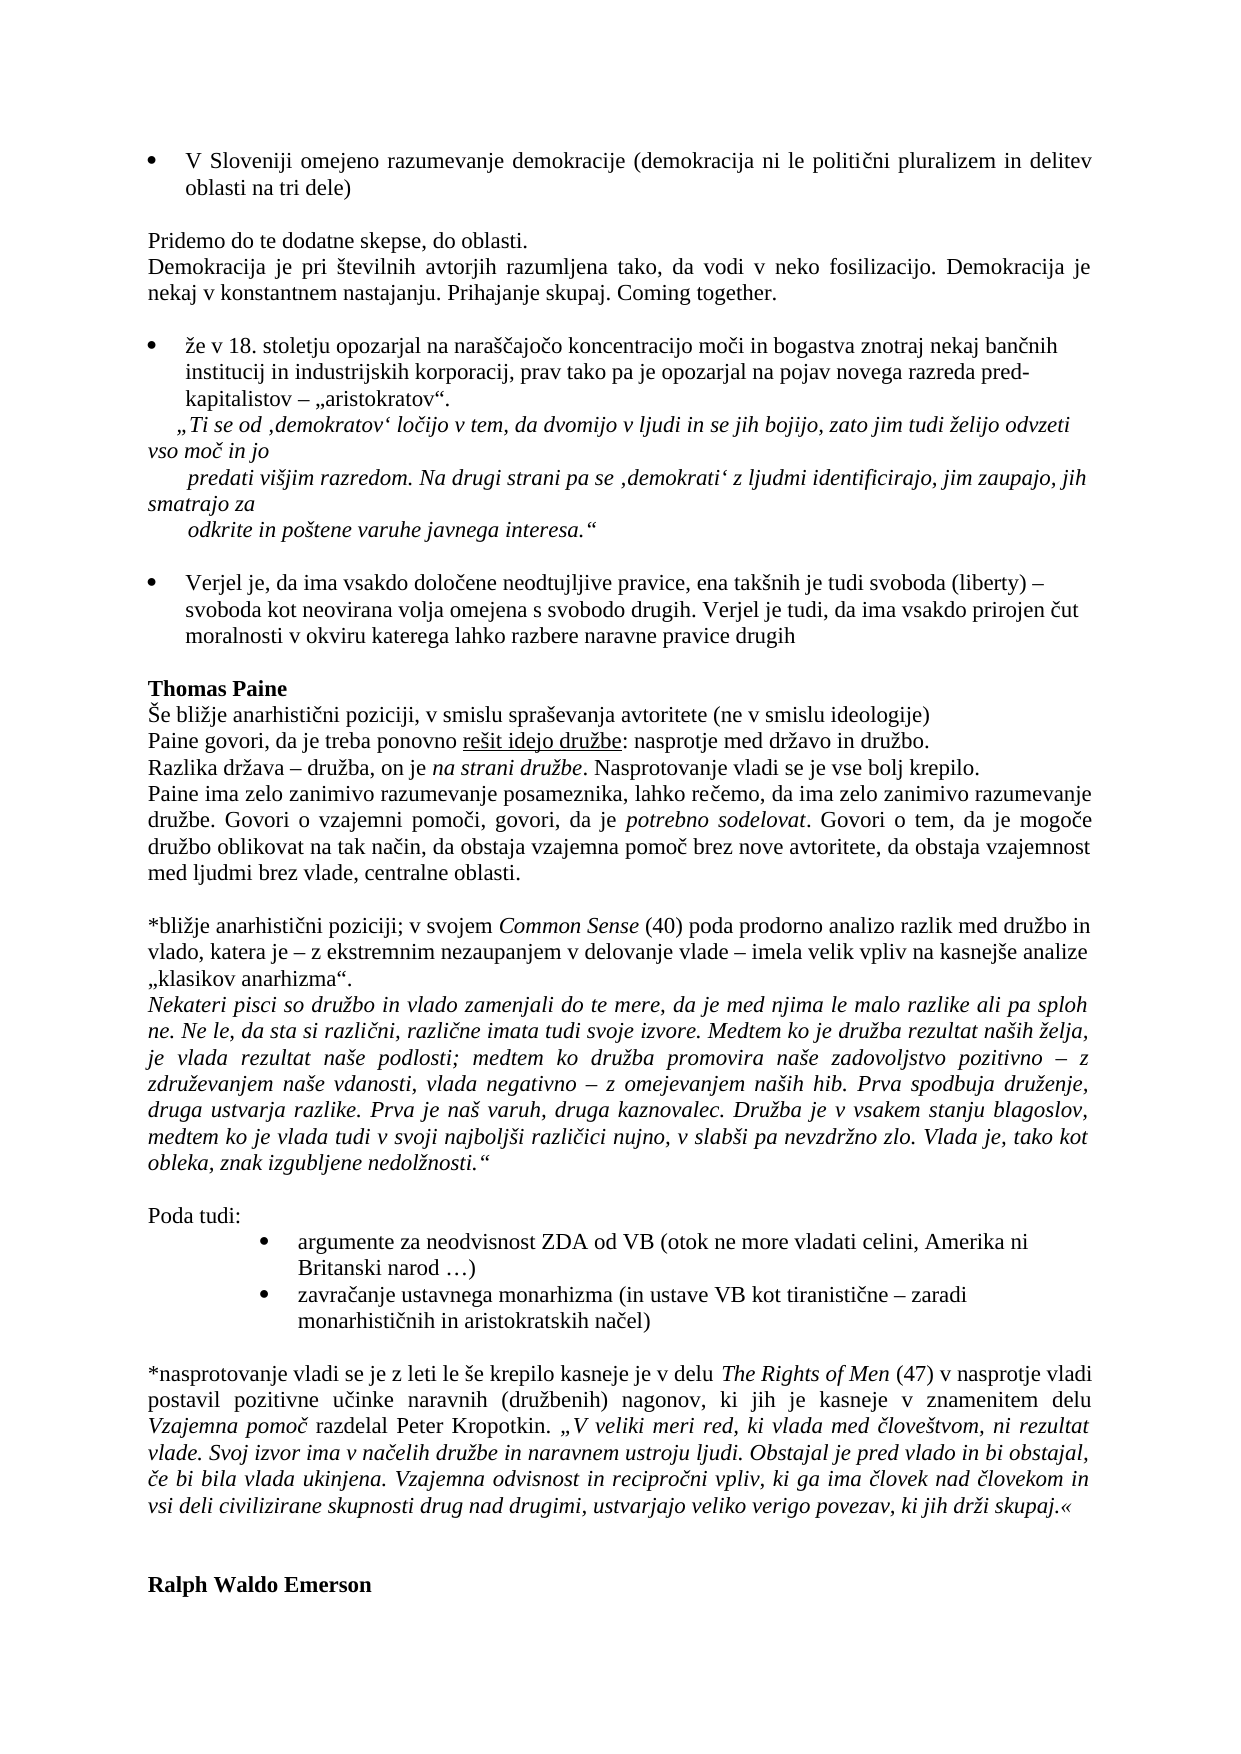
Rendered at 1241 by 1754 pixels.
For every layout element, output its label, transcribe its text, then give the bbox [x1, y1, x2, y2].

text odkrite in poštene varuhe javnega interesa.“ [148, 517, 1093, 543]
text Nekateri pisci so družbo in vlado zamenjali do te mere, da je med njima le malo razlike ali pa sploh ne. Ne le, da sta si različni, različne imata tudi svoje izvore. Medtem ko je družba rezultat naših želja, je vlada rezultat naše podlosti; medtem ko družba promovira naše zadovoljstvo pozitivno – z združevanjem naše vdanosti, vlada negativno – z omejevanjem naših hib. Prva spodbuja druženje, druga ustvarja razlike. Prva je naš varuh, druga kaznovalec. Družba je v vsakem stanju blagoslov, medtem ko je vlada tudi v svoji najboljši različici nujno, v slabši pa nevzdržno zlo. Vlada je, tako kot obleka, znak izgubljene nedolžnosti.“ [148, 991, 1093, 1175]
list argumente za neodvisnost ZDA od VB (otok ne more vladati celini, Amerika ni Britanski narod …) [260, 1228, 1093, 1281]
text „Ti se od ‚demokratov‘ ločijo v tem, da dvomijo v ljudi in se jih bojijo, zato jim tudi želijo odvzeti vso moč in jo [148, 411, 1093, 464]
text *nasprotovanje vladi se je z leti le še krepilo kasneje je v delu The Rights of Men (47) v nasprotje vladi postavil pozitivne učinke naravnih (družbenih) nagonov, ki jih je kasneje v znamenitem delu Vzajemna pomoč razdelal Peter Kropotkin. „V veliki meri red, ki vlada med človeštvom, ni rezultat vlade. Svoj izvor ima v načelih družbe in naravnem ustroju ljudi. Obstajal je pred vlado in bi obstajal, če bi bila vlada ukinjena. Vzajemna odvisnost in recipročni vpliv, ki ga ima človek nad človekom in vsi deli civilizirane skupnosti drug nad drugimi, ustvarjajo veliko verigo povezav, ki jih drži skupaj.« [148, 1360, 1093, 1518]
text Poda tudi: [148, 1202, 1093, 1228]
text Še bližje anarhistični poziciji, v smislu spraševanja avtoritete (ne v smislu ideologije) [148, 701, 1093, 727]
list zavračanje ustavnega monarhizma (in ustave VB kot tiranistične – zaradi monarhističnih in aristokratskih načel) [260, 1281, 1093, 1333]
text *bližje anarhistični poziciji; v svojem Common Sense (40) poda prodorno analizo razlik med družbo in vlado, katera je – z ekstremnim nezaupanjem v delovanje vlade – imela velik vpliv na kasnejše analize „klasikov anarhizma“. [148, 912, 1093, 991]
list Verjel je, da ima vsakdo določene neodtujljive pravice, ena takšnih je tudi svoboda (liberty) – svoboda kot neovirana volja omejena s svobodo drugih. Verjel je tudi, da ima vsakdo prirojen čut moralnosti v okviru katerega lahko razbere naravne pravice drugih [148, 569, 1093, 648]
list V Sloveniji omejeno razumevanje demokracije (demokracija ni le politični pluralizem in delitev oblasti na tri dele) [148, 148, 1093, 200]
text Demokracija je pri številnih avtorjih razumljena tako, da vodi v neko fosilizacijo. Demokracija je nekaj v konstantnem nastajanju. Prihajanje skupaj. Coming together. [148, 253, 1093, 306]
text Ralph Waldo Emerson [148, 1571, 1093, 1597]
list že v 18. stoletju opozarjal na naraščajočo koncentracijo moči in bogastva znotraj nekaj bančnih institucij in industrijskih korporacij, prav tako pa je opozarjal na pojav novega razreda pred-kapitalistov – „aristokratov“. [148, 332, 1093, 411]
text Razlika država – družba, on je na strani družbe. Nasprotovanje vladi se je vse bolj krepilo. [148, 754, 1093, 780]
text Pridemo do te dodatne skepse, do oblasti. [148, 227, 1093, 253]
text Paine ima zelo zanimivo razumevanje posameznika, lahko rečemo, da ima zelo zanimivo razumevanje družbe. Govori o vzajemni pomoči, govori, da je potrebno sodelovat. Govori o tem, da je mogoče družbo oblikovat na tak način, da obstaja vzajemna pomoč brez nove avtoritete, da obstaja vzajemnost med ljudmi brez vlade, centralne oblasti. [148, 780, 1093, 886]
text Paine govori, da je treba ponovno rešit idejo družbe: nasprotje med državo in družbo. [148, 727, 1093, 754]
text predati višjim razredom. Na drugi strani pa se ‚demokrati‘ z ljudmi identificirajo, jim zaupajo, jih smatrajo za [148, 464, 1093, 517]
text Thomas Paine [148, 675, 1093, 701]
